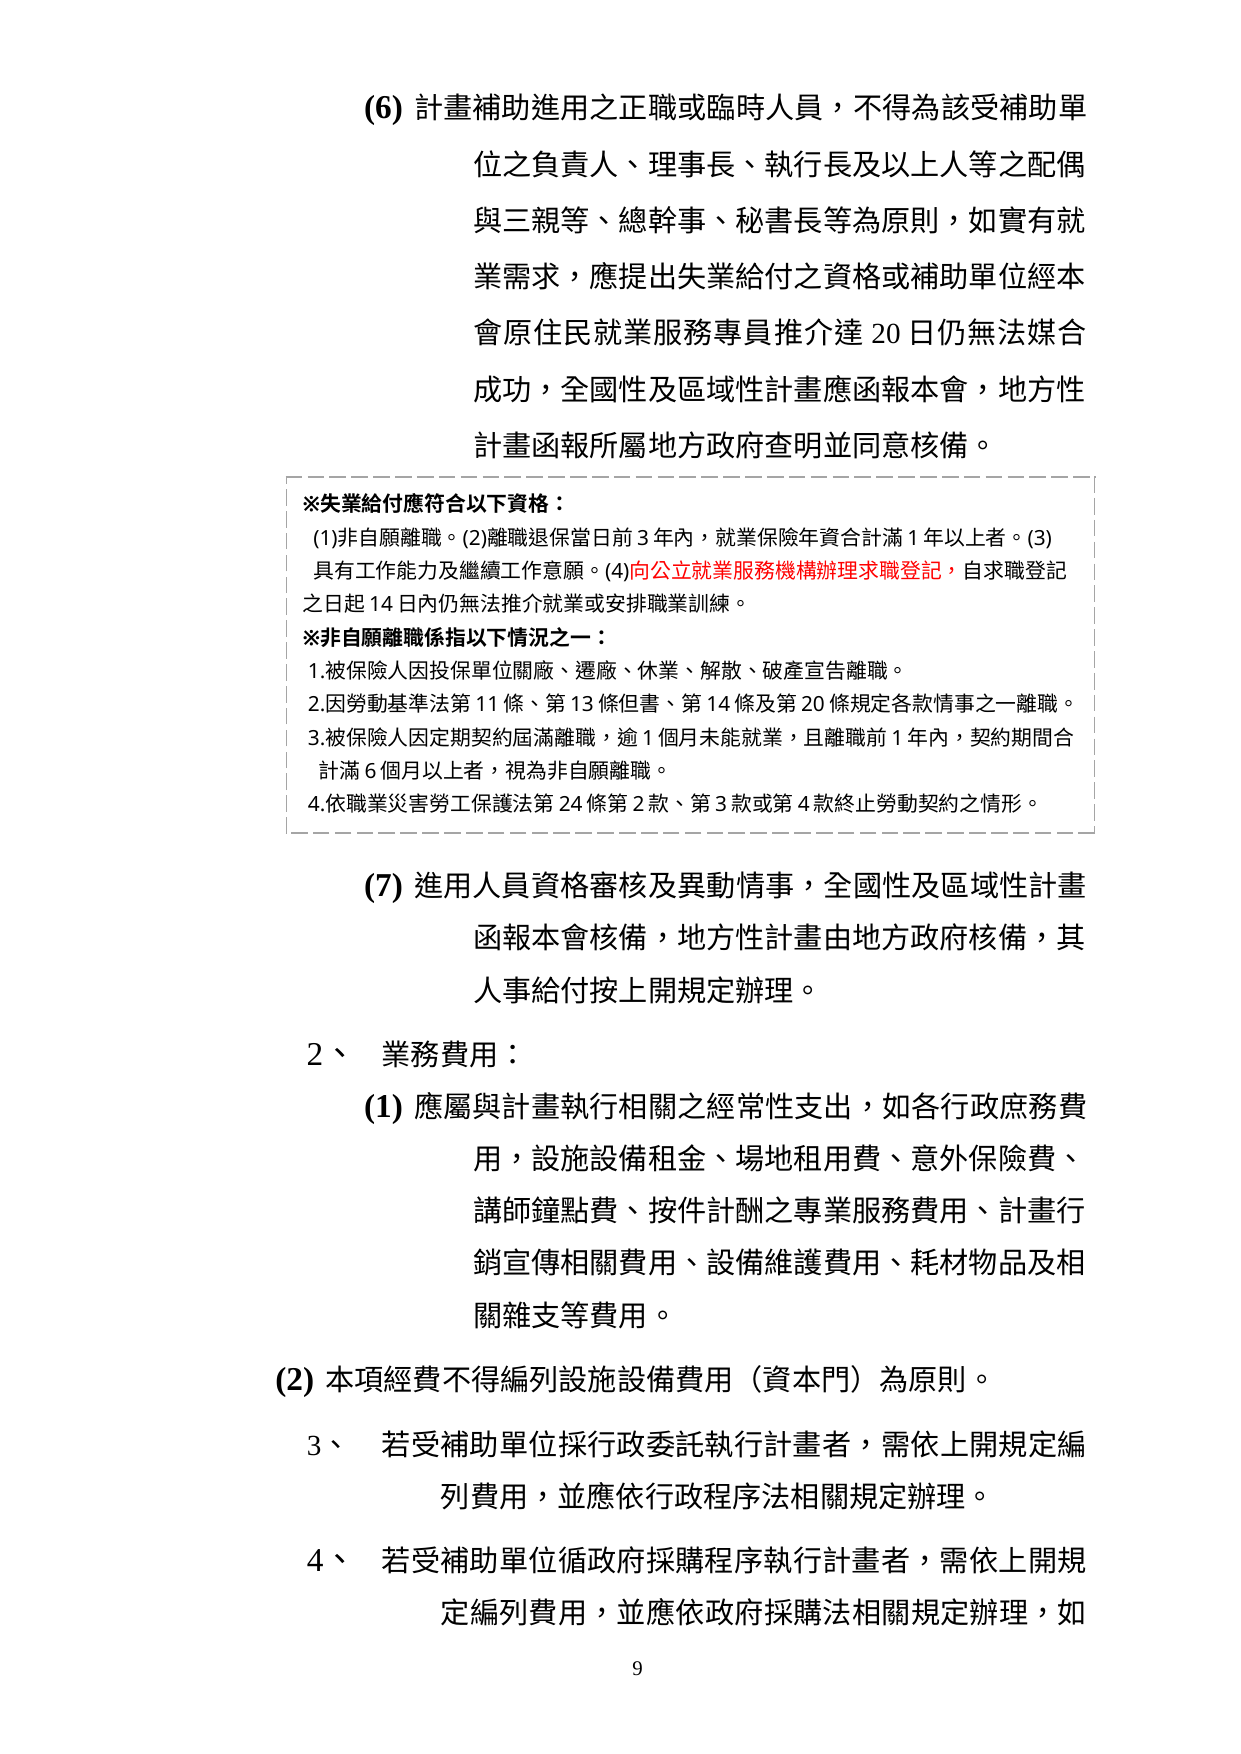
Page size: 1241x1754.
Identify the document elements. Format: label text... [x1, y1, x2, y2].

list 若受補助單位採行政委託執行計畫者，需依上開規定編列費用，並應依行政程序法相關規定辦理。 [307, 1413, 1087, 1518]
list 進用人員資格審核及異動情事，全國性及區域性計畫函報本會核備，地方性計畫由地方政府核備，其人事給付按上開規定辦理。 [364, 855, 1087, 1011]
list 計畫補助進用之正職或臨時人員，不得為該受補助單位之負責人、理事長、執行長及以上人等之配偶與三親等、總幹事、秘書長等為原則，如實有就業需求，應提出失業給付之資格或補助單位經本會原住民就業服務專員推介達20日仍無法媒合成功，全國性及區域性計畫應函報本會，地方性計畫函報所屬地方政府查明並同意核備。 [364, 74, 1087, 468]
text 2.因勞動基準法第11條、第13條但書、第14條及第20條規定各款情事之一離職。 [302, 685, 1078, 718]
text 4.依職業災害勞工保護法第24條第2款、第3款或第4款終止勞動契約之情形。 [302, 785, 1078, 818]
list 若受補助單位循政府採購程序執行計畫者，需依上開規定編列費用，並應依政府採購法相關規定辦理，如 [307, 1530, 1087, 1634]
text 計滿6個月以上者，視為非自願離職。 [302, 752, 1078, 785]
text ※非自願離職係指以下情況之一： [302, 618, 1078, 652]
text (1)非自願離職。(2)離職退保當日前3年內，就業保險年資合計滿1年以上者。(3) [302, 518, 1078, 552]
list 應屬與計畫執行相關之經常性支出，如各行政庶務費用，設施設備租金、場地租用費、意外保險費、講師鐘點費、按件計酬之專業服務費用、計畫行銷宣傳相關費用、設備維護費用、耗材物品及相關雜支等費用。 [364, 1076, 1087, 1336]
text 1.被保險人因投保單位關廠、遷廠、休業、解散、破產宣告離職。 [302, 652, 1078, 685]
text 3.被保險人因定期契約屆滿離職，逾1個月未能就業，且離職前1年內，契約期間合 [302, 718, 1078, 752]
list 本項經費不得編列設施設備費用（資本門）為原則。 [275, 1349, 1087, 1401]
text 具有工作能力及繼續工作意願。(4)向公立就業服務機構辦理求職登記，自求職登記之日起14日內仍無法推介就業或安排職業訓練。 [302, 552, 1078, 618]
text ※失業給付應符合以下資格： [302, 485, 1078, 518]
list 業務費用： [306, 1024, 1087, 1076]
